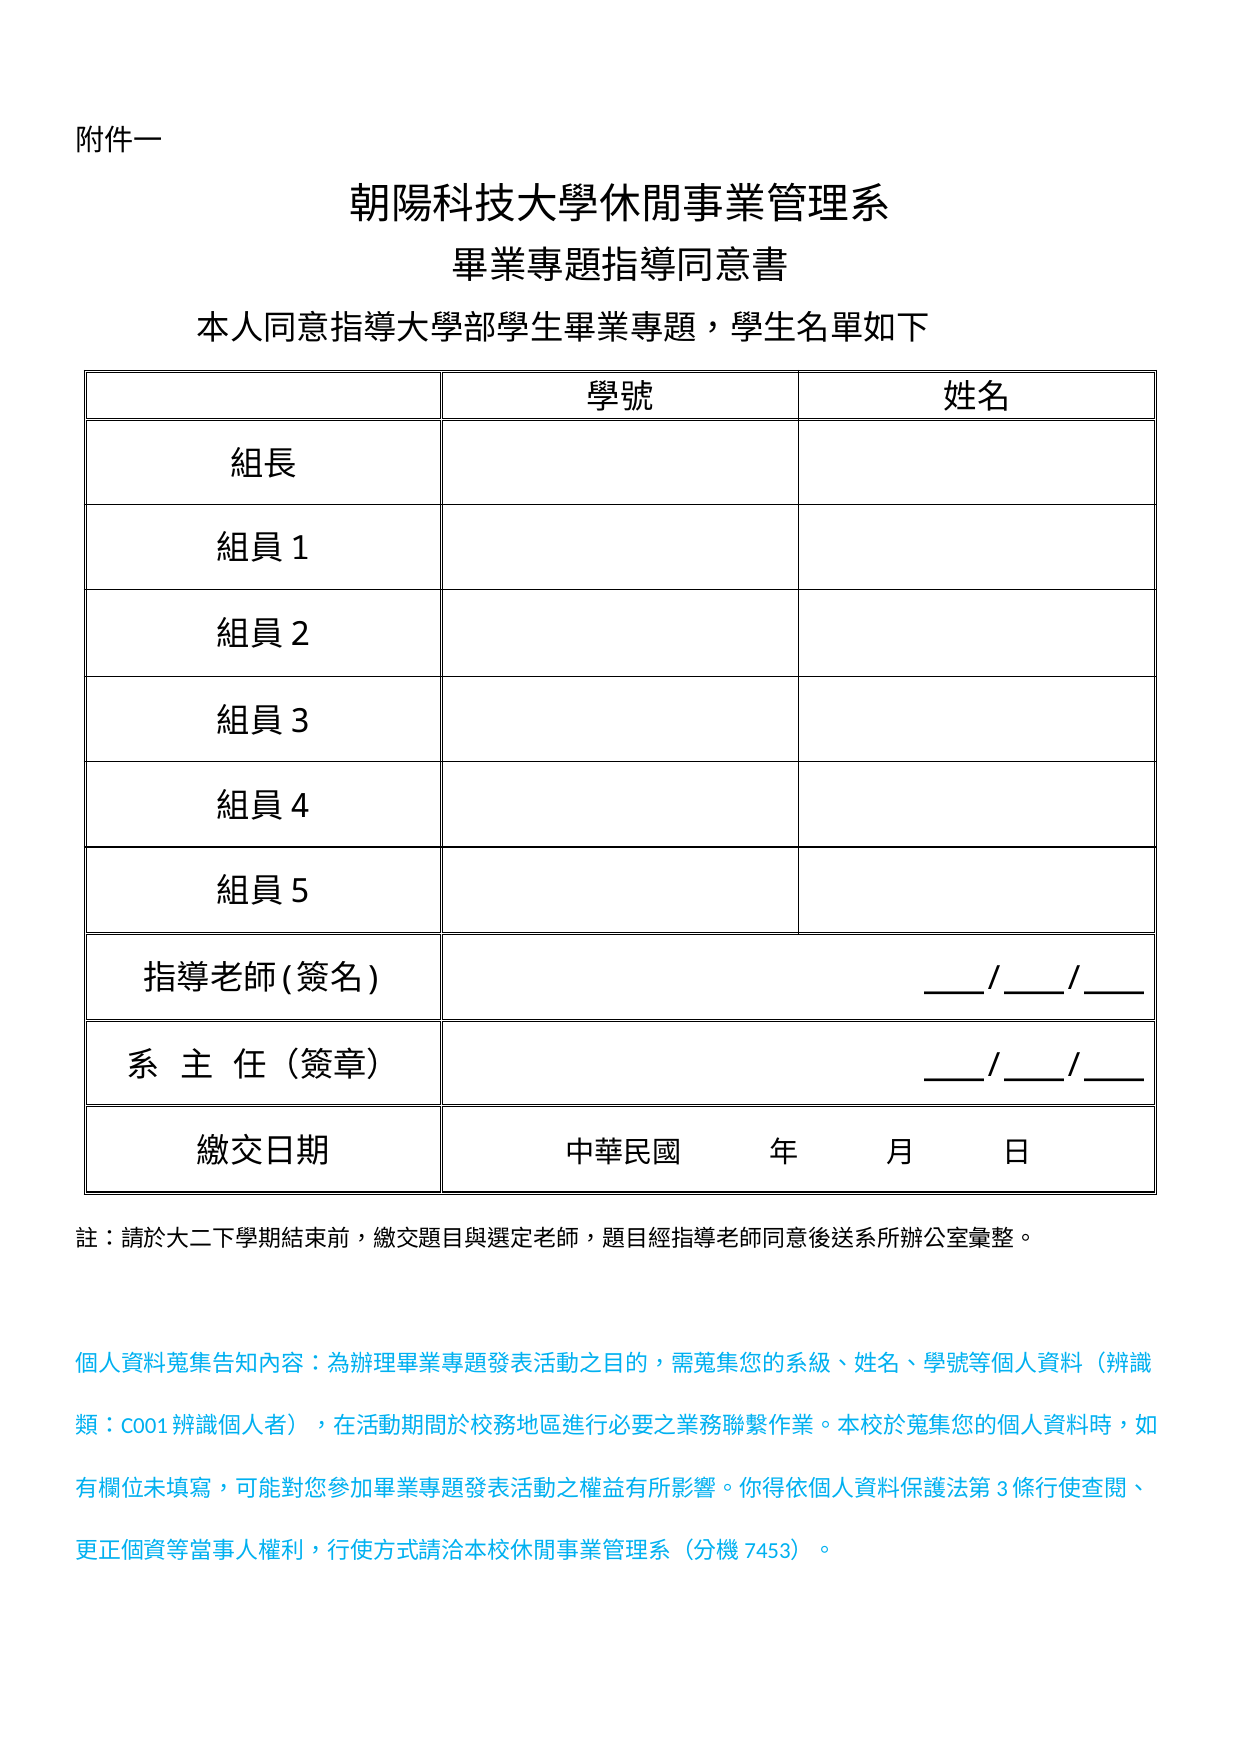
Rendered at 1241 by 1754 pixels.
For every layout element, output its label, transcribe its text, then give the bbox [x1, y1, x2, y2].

table_cell [799, 848, 1154, 932]
table_cell [443, 677, 798, 761]
text 個人資料蒐集告知內容：為辦理畢業專題發表活動之目的，需蒐集您的系級、姓名、學號等個人資料（辨識類：C001辨識個人者），在活動期間於校務地區進行必要之業務聯繫作業。本校於蒐集您的個人資料時，如有欄位未填寫，可能對您參加畢業專題發表活動之權益有所影響。你得依個人資料保護法第3條行使查閱、更正個資等當事人權利，行使方式請洽本校休閒事業管理系（分機7453）。 [75, 1319, 1165, 1569]
table_cell [443, 421, 798, 503]
text 畢業專題指導同意書 [75, 221, 1165, 283]
text 朝陽科技大學休閒事業管理系 [75, 158, 1165, 221]
table_cell [799, 421, 1154, 503]
table_cell 組員1 [87, 505, 440, 589]
table_cell [799, 590, 1154, 676]
table_cell 指導老師(簽名) [87, 935, 440, 1019]
table_cell 組員5 [87, 848, 440, 932]
table_cell [799, 762, 1154, 846]
table_cell ___/___/___ [443, 935, 1154, 1019]
table_cell [443, 505, 798, 589]
table_cell [443, 848, 798, 932]
table_cell [799, 505, 1154, 589]
table_cell ___/___/___ [443, 1022, 1154, 1104]
table_header 學號 [443, 373, 798, 418]
table_cell 系 主 任（簽章） [87, 1022, 440, 1104]
text 本人同意指導大學部學生畢業專題，學生名單如下 [197, 283, 1165, 346]
table_header [87, 373, 440, 418]
table_cell [443, 590, 798, 676]
table_cell [443, 762, 798, 846]
table_cell 繳交日期 [87, 1107, 440, 1191]
text 附件一 [75, 96, 1165, 158]
table_cell 組員2 [87, 590, 440, 676]
text 註：請於大二下學期結束前，繳交題目與選定老師，題目經指導老師同意後送系所辦公室彙整。 [75, 1194, 1165, 1257]
table_cell 組員3 [87, 677, 440, 761]
table_cell 中華民國 年 月 日 [443, 1107, 1154, 1191]
table_cell 組員4 [87, 762, 440, 846]
table_cell 組長 [87, 421, 440, 503]
table_cell [799, 677, 1154, 761]
table_header 姓名 [799, 373, 1154, 418]
